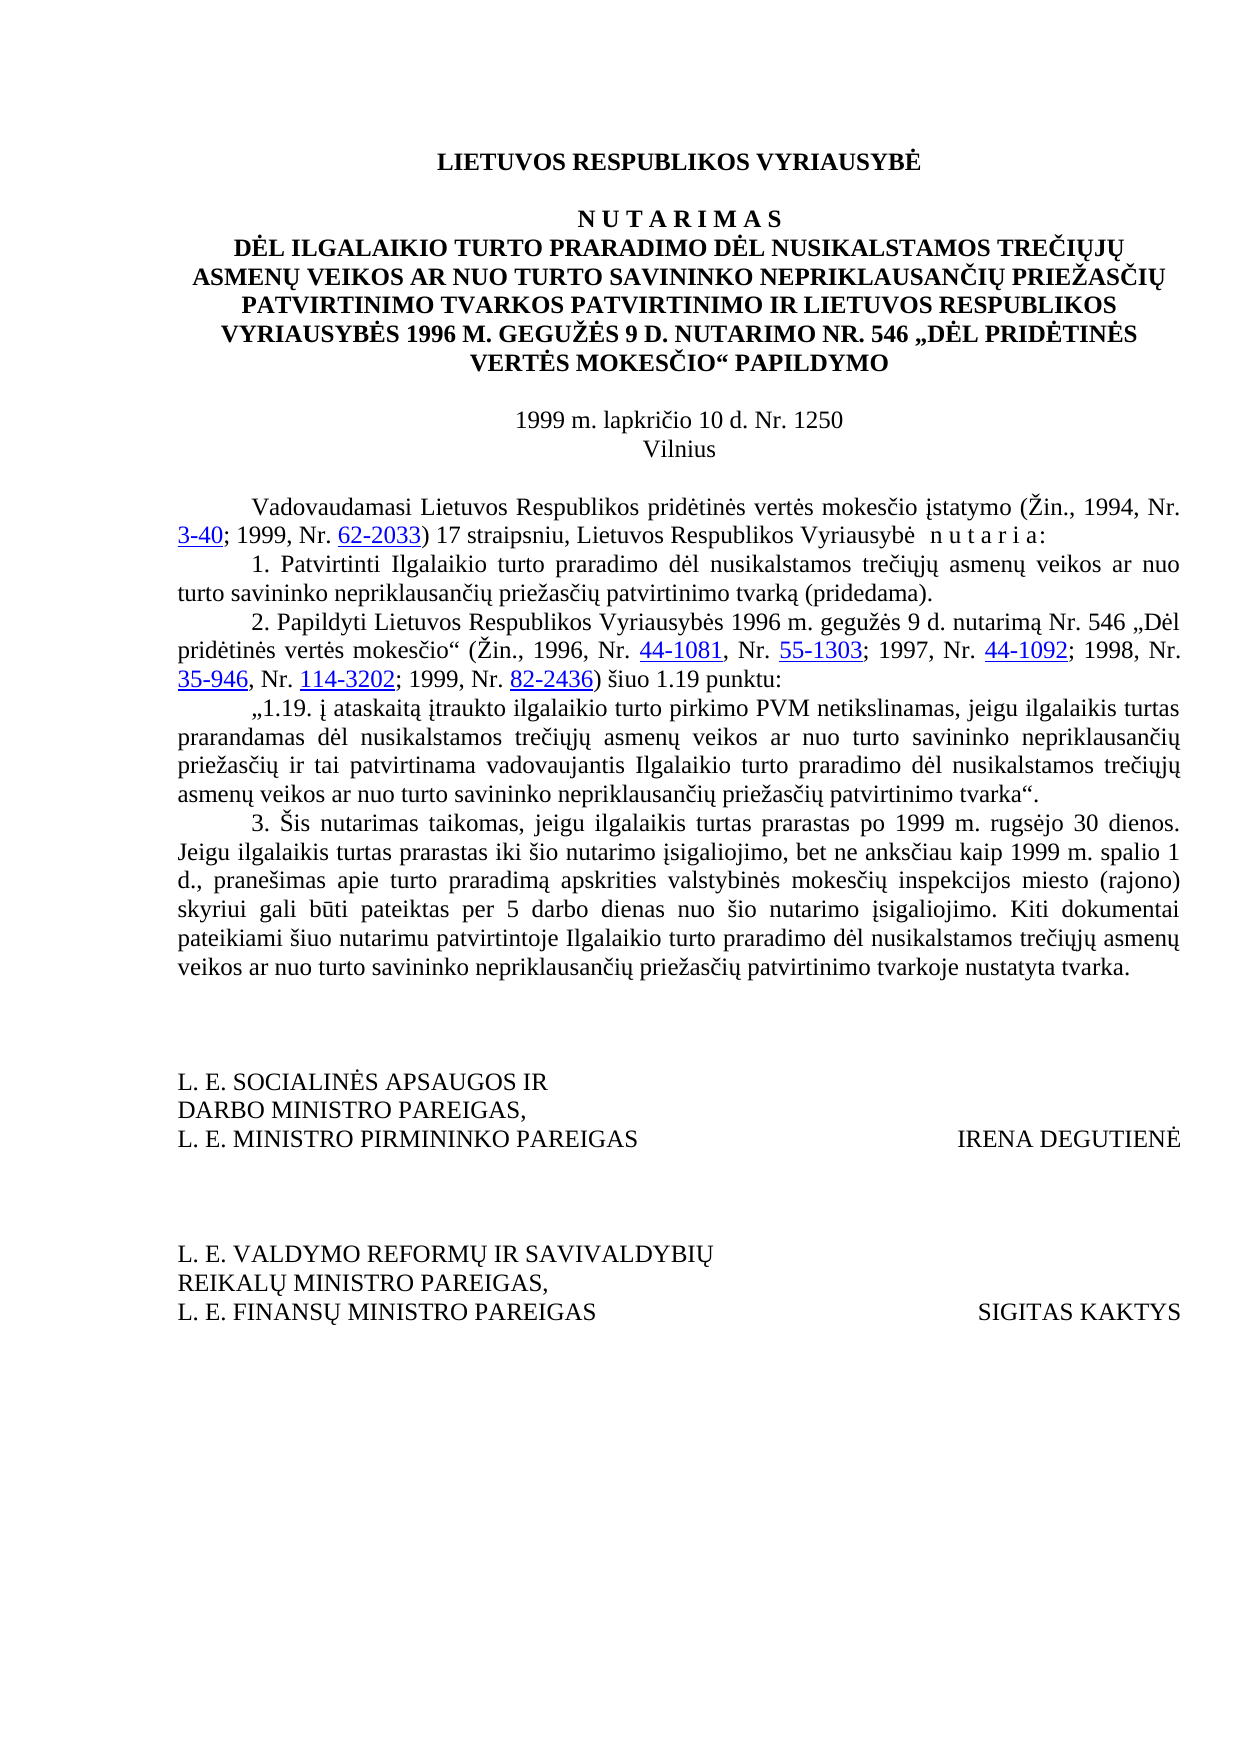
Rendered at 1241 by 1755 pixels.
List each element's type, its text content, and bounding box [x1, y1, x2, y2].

text DĖL ILGALAIKIO TURTO PRARADIMO DĖL NUSIKALSTAMOS TREČIŲJŲ ASMENŲ VEIKOS AR NUO TURTO SAVININKO NEPRIKLAUSANČIŲ PRIEŽASČIŲ PATVIRTINIMO TVARKOS PATVIRTINIMO IR LIETUVOS RESPUBLIKOS VYRIAUSYBĖS 1996 M. GEGUŽĖS 9 D. NUTARIMO NR. 546 „DĖL PRIDĖTINĖS VERTĖS MOKESČIO“ PAPILDYMO [177, 233, 1181, 377]
text Vadovaudamasi Lietuvos Respublikos pridėtinės vertės mokesčio įstatymo (Žin., 1994, Nr. 3-40; 1999, Nr. 62-2033) 17 straipsniu, Lietuvos Respublikos Vyriausybė nutaria: [177, 492, 1181, 549]
text L. e. socialinės apsaugos ir [177, 1067, 1181, 1096]
text 2. Papildyti Lietuvos Respublikos Vyriausybės 1996 m. gegužės 9 d. nutarimą Nr. 546 „Dėl pridėtinės vertės mokesčio“ (Žin., 1996, Nr. 44-1081, Nr. 55-1303; 1997, Nr. 44-1092; 1998, Nr. 35-946, Nr. 114-3202; 1999, Nr. 82-2436) šiuo 1.19 punktu: [177, 607, 1181, 693]
text darbo ministro pareigas, [177, 1096, 1181, 1124]
text Vilnius [177, 434, 1181, 463]
text 1. Patvirtinti Ilgalaikio turto praradimo dėl nusikalstamos trečiųjų asmenų veikos ar nuo turto savininko nepriklausančių priežasčių patvirtinimo tvarką (pridedama). [177, 549, 1181, 607]
text l. e. finansų ministro pareigas Sigitas Kaktys [177, 1297, 1181, 1326]
text LIETUVOS RESPUBLIKOS VYRIAUSYBĖ [177, 147, 1181, 176]
text 3. Šis nutarimas taikomas, jeigu ilgalaikis turtas prarastas po 1999 m. rugsėjo 30 dienos. Jeigu ilgalaikis turtas prarastas iki šio nutarimo įsigaliojimo, bet ne anksčiau kaip 1999 m. spalio 1 d., pranešimas apie turto praradimą apskrities valstybinės mokesčių inspekcijos miesto (rajono) skyriui gali būti pateiktas per 5 darbo dienas nuo šio nutarimo įsigaliojimo. Kiti dokumentai pateikiami šiuo nutarimu patvirtintoje Ilgalaikio turto praradimo dėl nusikalstamos trečiųjų asmenų veikos ar nuo turto savininko nepriklausančių priežasčių patvirtinimo tvarkoje nustatyta tvarka. [177, 808, 1181, 981]
text l. e. Ministro Pirmininko pareigas Irena Degutienė [177, 1124, 1181, 1153]
text „1.19. į ataskaitą įtraukto ilgalaikio turto pirkimo PVM netikslinamas, jeigu ilgalaikis turtas prarandamas dėl nusikalstamos trečiųjų asmenų veikos ar nuo turto savininko nepriklausančių priežasčių ir tai patvirtinama vadovaujantis Ilgalaikio turto praradimo dėl nusikalstamos trečiųjų asmenų veikos ar nuo turto savininko nepriklausančių priežasčių patvirtinimo tvarka“. [177, 693, 1181, 808]
text N U T A R I M A S [177, 204, 1181, 233]
text 1999 m. lapkričio 10 d. Nr. 1250 [177, 406, 1181, 434]
text L. e. valdymo reformų ir savivaldybių [177, 1239, 1181, 1268]
text reikalų ministro pareigas, [177, 1268, 1181, 1297]
